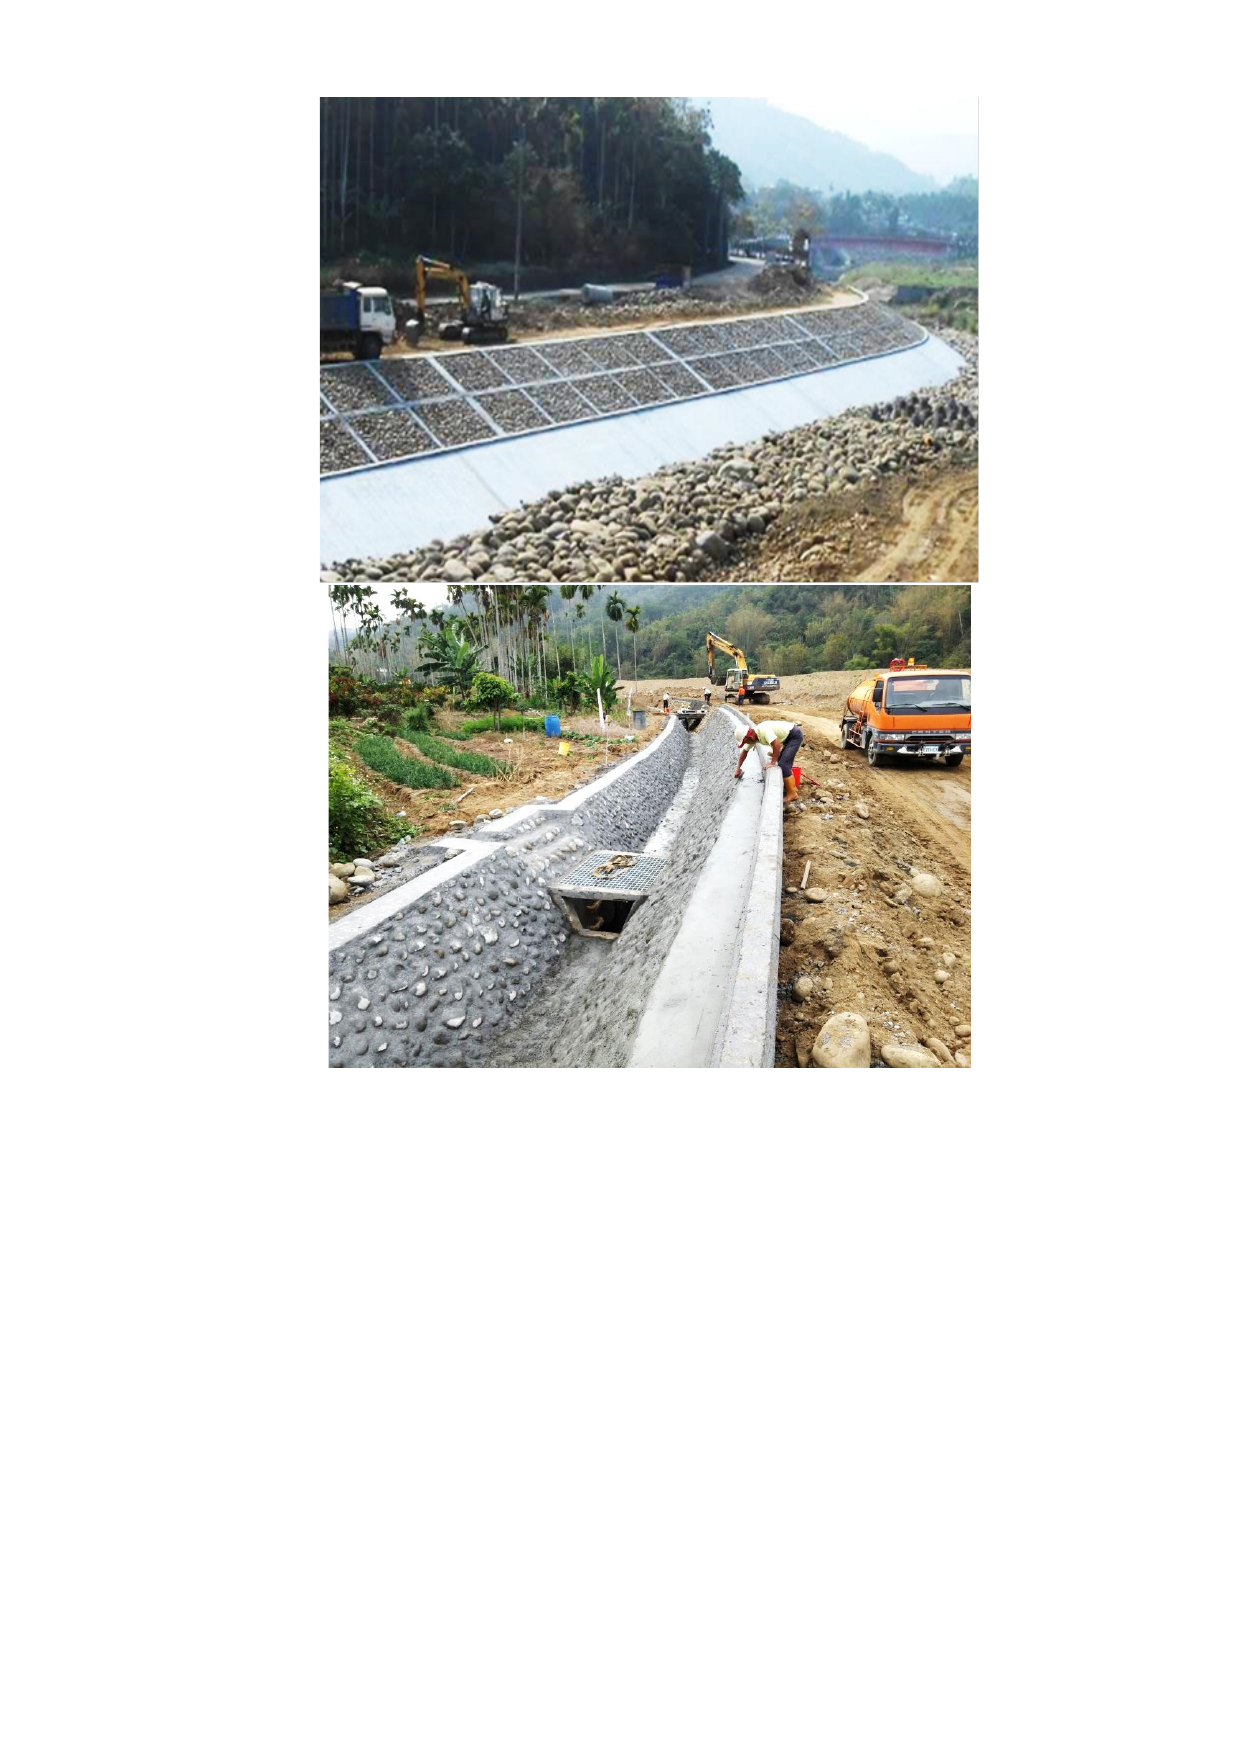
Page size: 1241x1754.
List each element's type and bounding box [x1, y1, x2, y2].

picture [319, 97, 980, 584]
picture [328, 585, 971, 1068]
